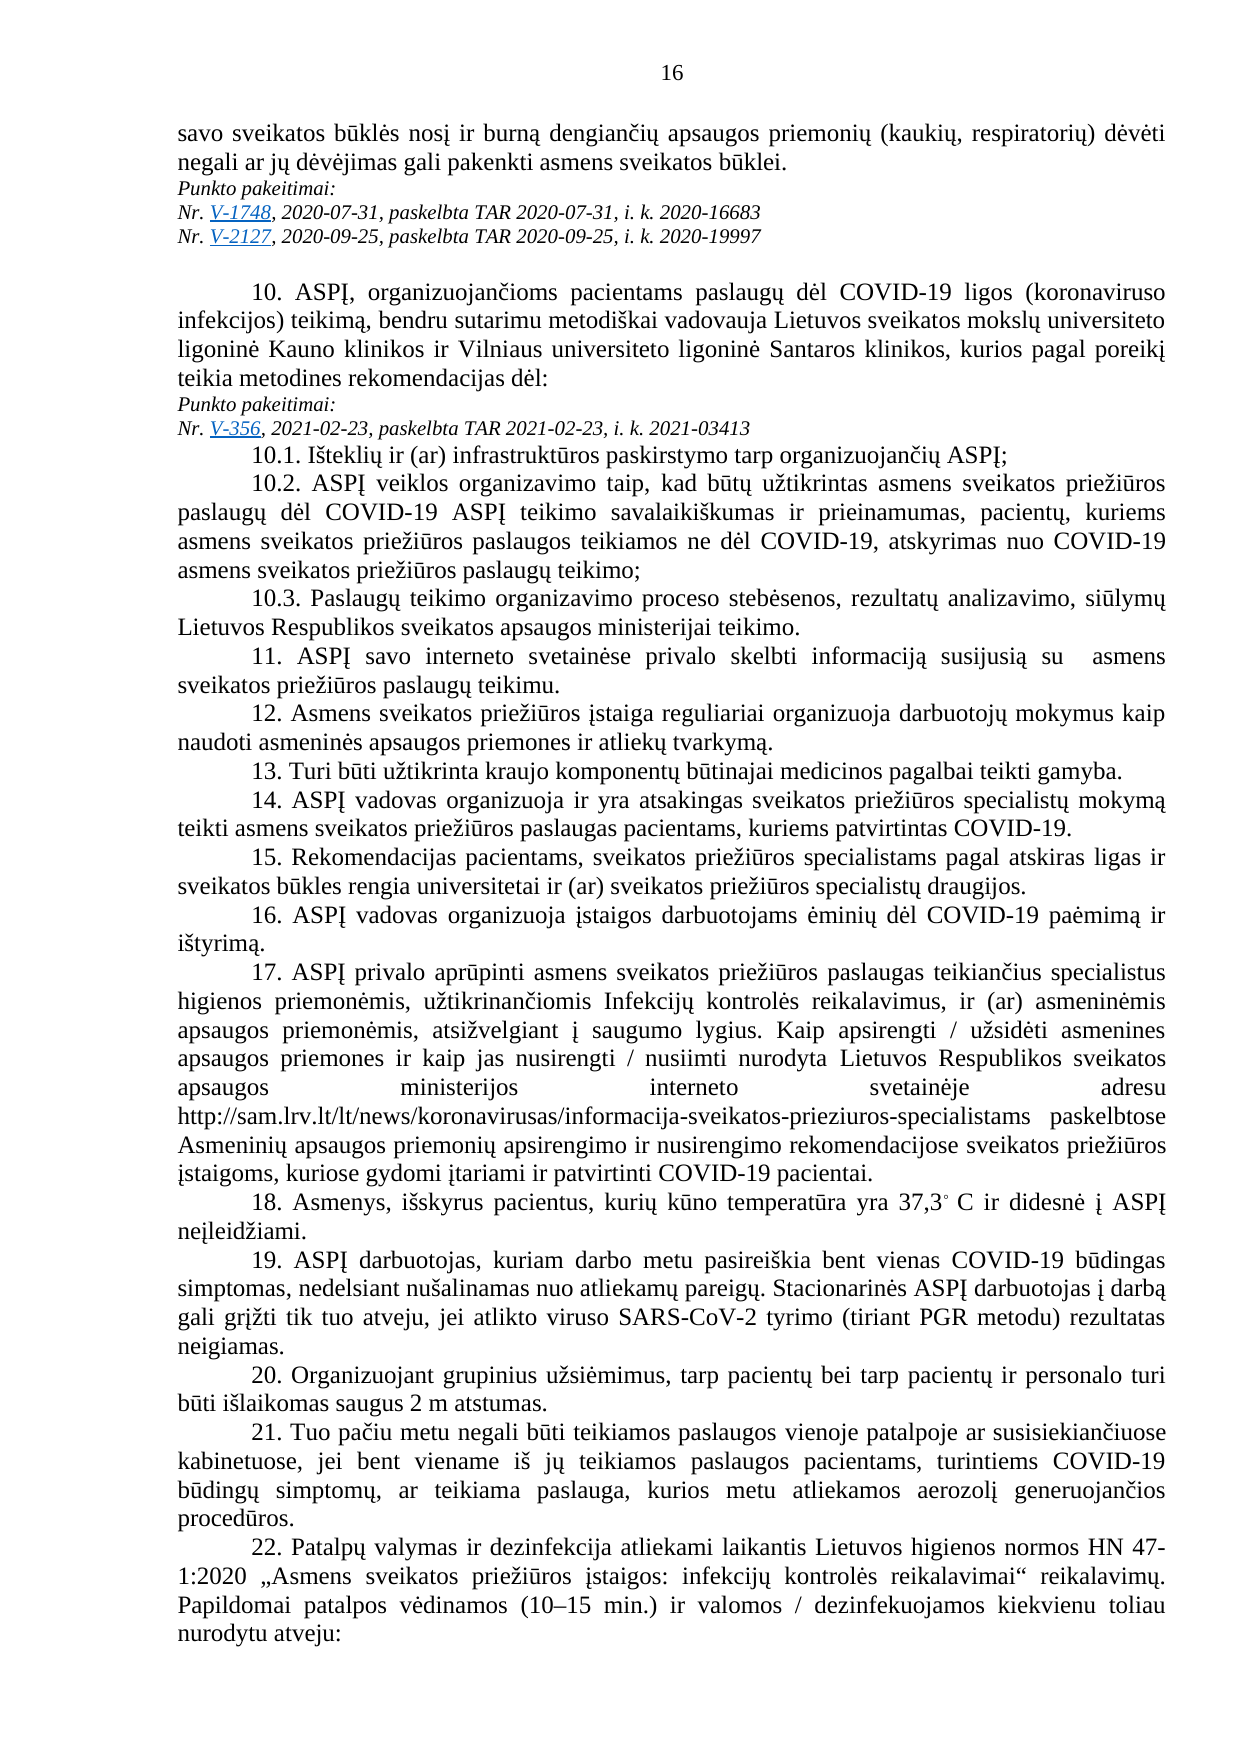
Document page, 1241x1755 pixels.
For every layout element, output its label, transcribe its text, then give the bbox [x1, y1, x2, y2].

text 18. Asmenys, išskyrus pacientus, kurių kūno temperatūra yra 37,3◦ C ir didesnė į ASPĮ neįleidžiami. [177, 1187, 1167, 1245]
text 10.2. ASPĮ veiklos organizavimo taip, kad būtų užtikrintas asmens sveikatos priežiūros paslaugų dėl COVID-19 ASPĮ teikimo savalaikiškumas ir prieinamumas, pacientų, kuriems asmens sveikatos priežiūros paslaugos teikiamos ne dėl COVID-19, atskyrimas nuo COVID-19 asmens sveikatos priežiūros paslaugų teikimo; [177, 468, 1167, 583]
text 13. Turi būti užtikrinta kraujo komponentų būtinajai medicinos pagalbai teikti gamyba. [177, 756, 1167, 785]
text Punkto pakeitimai: [177, 392, 1167, 416]
text 16. ASPĮ vadovas organizuoja įstaigos darbuotojams ėminių dėl COVID-19 paėmimą ir ištyrimą. [177, 900, 1167, 957]
text Nr. V-1748, 2020-07-31, paskelbta TAR 2020-07-31, i. k. 2020-16683 [177, 200, 1167, 224]
text 22. Patalpų valymas ir dezinfekcija atliekami laikantis Lietuvos higienos normos HN 47-1:2020 „Asmens sveikatos priežiūros įstaigos: infekcijų kontrolės reikalavimai“ reikalavimų. Papildomai patalpos vėdinamos (10–15 min.) ir valomos / dezinfekuojamos kiekvienu toliau nurodytu atveju: [177, 1532, 1167, 1647]
text Punkto pakeitimai: [177, 176, 1167, 200]
text 20. Organizuojant grupinius užsiėmimus, tarp pacientų bei tarp pacientų ir personalo turi būti išlaikomas saugus 2 m atstumas. [177, 1360, 1167, 1417]
text 11. ASPĮ savo interneto svetainėse privalo skelbti informaciją susijusią su asmens sveikatos priežiūros paslaugų teikimu. [177, 641, 1167, 698]
text Nr. V-2127, 2020-09-25, paskelbta TAR 2020-09-25, i. k. 2020-19997 [177, 224, 1167, 248]
text 19. ASPĮ darbuotojas, kuriam darbo metu pasireiškia bent vienas COVID-19 būdingas simptomas, nedelsiant nušalinamas nuo atliekamų pareigų. Stacionarinės ASPĮ darbuotojas į darbą gali grįžti tik tuo atveju, jei atlikto viruso SARS-CoV-2 tyrimo (tiriant PGR metodu) rezultatas neigiamas. [177, 1245, 1167, 1360]
text Nr. V-356, 2021-02-23, paskelbta TAR 2021-02-23, i. k. 2021-03413 [177, 416, 1167, 440]
text 10. ASPĮ, organizuojančioms pacientams paslaugų dėl COVID-19 ligos (koronaviruso infekcijos) teikimą, bendru sutarimu metodiškai vadovauja Lietuvos sveikatos mokslų universiteto ligoninė Kauno klinikos ir Vilniaus universiteto ligoninė Santaros klinikos, kurios pagal poreikį teikia metodines rekomendacijas dėl: [177, 277, 1167, 392]
text 10.3. Paslaugų teikimo organizavimo proceso stebėsenos, rezultatų analizavimo, siūlymų Lietuvos Respublikos sveikatos apsaugos ministerijai teikimo. [177, 583, 1167, 641]
text 21. Tuo pačiu metu negali būti teikiamos paslaugos vienoje patalpoje ar susisiekiančiuose kabinetuose, jei bent viename iš jų teikiamos paslaugos pacientams, turintiems COVID-19 būdingų simptomų, ar teikiama paslauga, kurios metu atliekamos aerozolį generuojančios procedūros. [177, 1417, 1167, 1532]
text 15. Rekomendacijas pacientams, sveikatos priežiūros specialistams pagal atskiras ligas ir sveikatos būkles rengia universitetai ir (ar) sveikatos priežiūros specialistų draugijos. [177, 842, 1167, 900]
text 14. ASPĮ vadovas organizuoja ir yra atsakingas sveikatos priežiūros specialistų mokymą teikti asmens sveikatos priežiūros paslaugas pacientams, kuriems patvirtintas COVID-19. [177, 785, 1167, 842]
text 12. Asmens sveikatos priežiūros įstaiga reguliariai organizuoja darbuotojų mokymus kaip naudoti asmeninės apsaugos priemones ir atliekų tvarkymą. [177, 698, 1167, 756]
text savo sveikatos būklės nosį ir burną dengiančių apsaugos priemonių (kaukių, respiratorių) dėvėti negali ar jų dėvėjimas gali pakenkti asmens sveikatos būklei. [177, 118, 1167, 176]
text 17. ASPĮ privalo aprūpinti asmens sveikatos priežiūros paslaugas teikiančius specialistus higienos priemonėmis, užtikrinančiomis Infekcijų kontrolės reikalavimus, ir (ar) asmeninėmis apsaugos priemonėmis, atsižvelgiant į saugumo lygius. Kaip apsirengti / užsidėti asmenines apsaugos priemones ir kaip jas nusirengti / nusiimti nurodyta Lietuvos Respublikos sveikatos apsaugos ministerijos interneto svetainėje adresu http://sam.lrv.lt/lt/news/koronavirusas/informacija-sveikatos-prieziuros-specialistams paskelbtose Asmeninių apsaugos priemonių apsirengimo ir nusirengimo rekomendacijose sveikatos priežiūros įstaigoms, kuriose gydomi įtariami ir patvirtinti COVID-19 pacientai. [177, 957, 1167, 1187]
text 10.1. Išteklių ir (ar) infrastruktūros paskirstymo tarp organizuojančių ASPĮ; [177, 440, 1167, 468]
